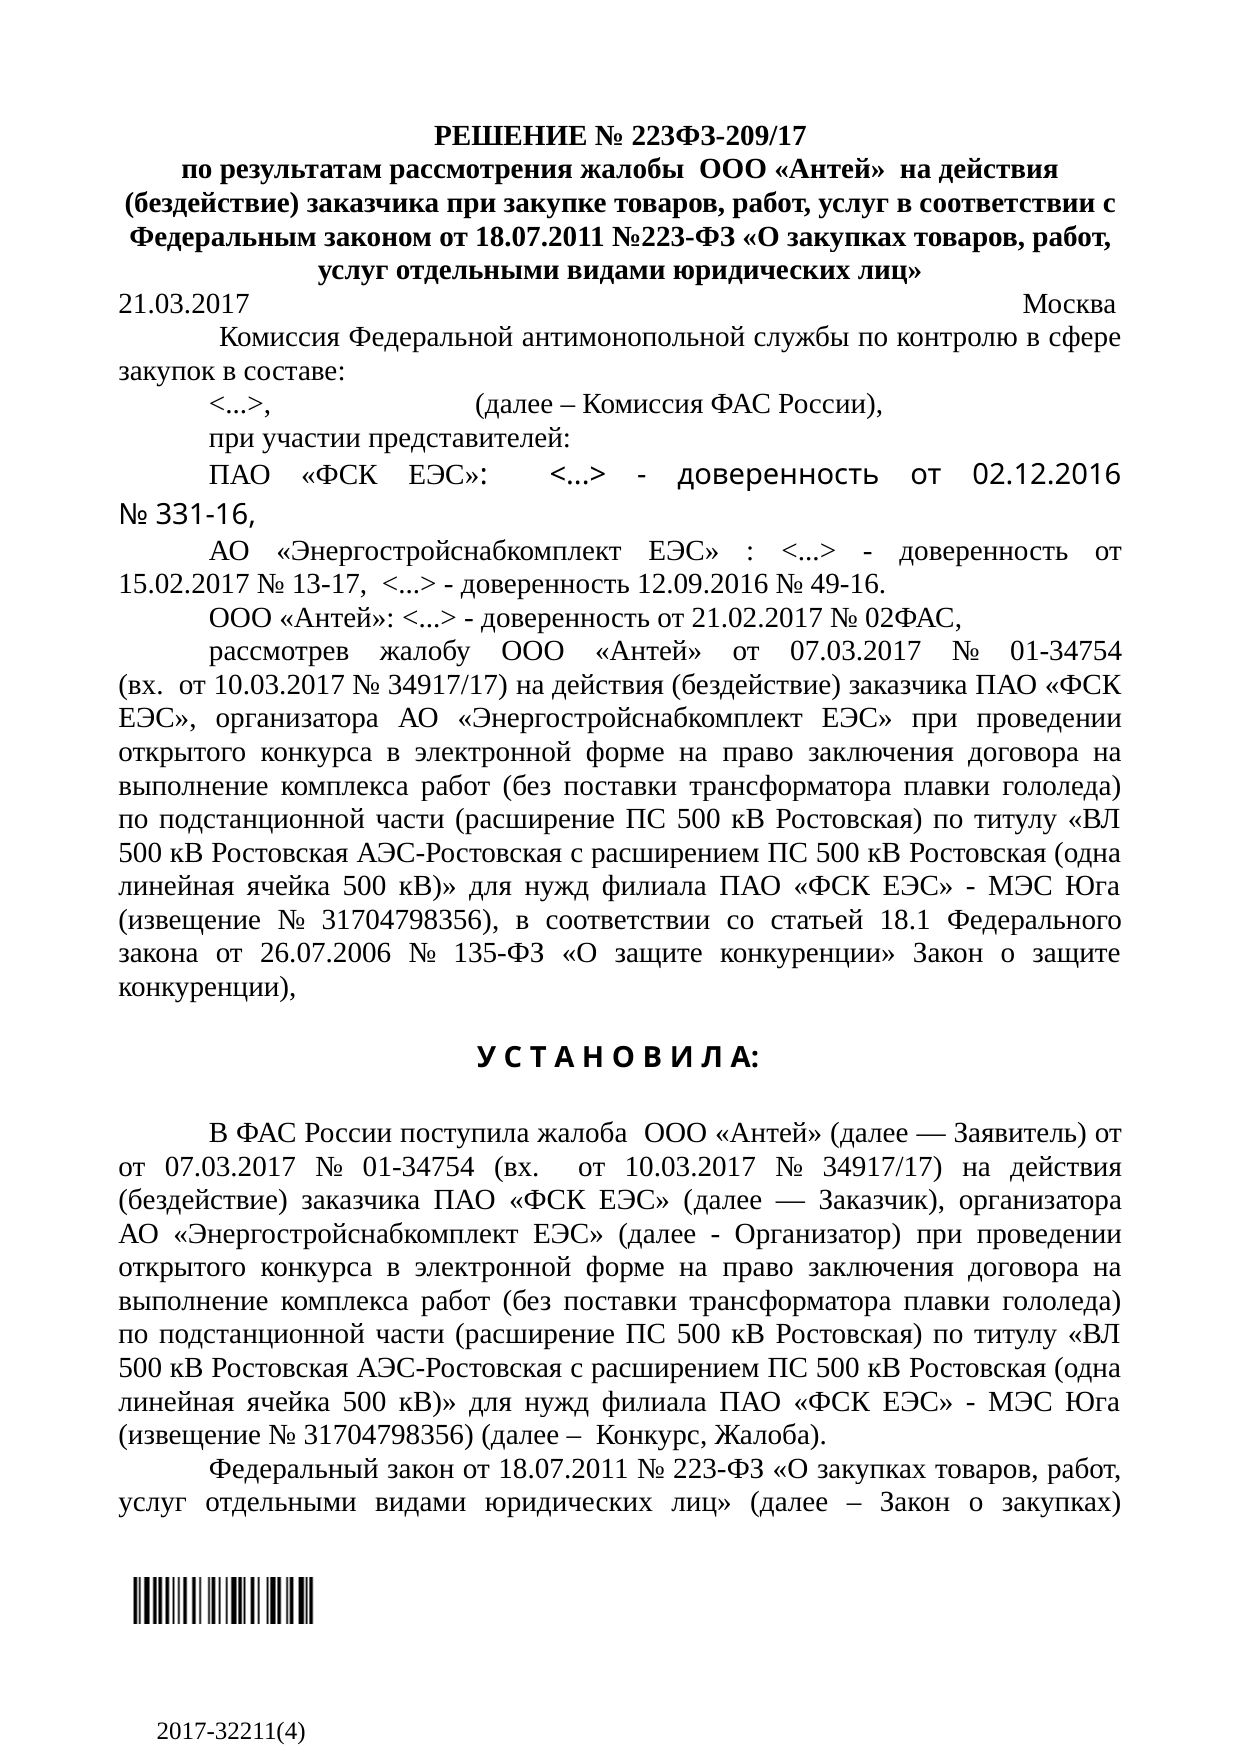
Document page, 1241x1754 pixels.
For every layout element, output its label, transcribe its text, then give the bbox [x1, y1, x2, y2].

text 21.03.2017 Москва [118, 286, 1122, 319]
text <...>, (далее – Комиссия ФАС России), [118, 386, 1122, 420]
text по результатам рассмотрения жалобы ООО «Антей» на действия (бездействие) заказчика при закупке товаров, работ, услуг в соответствии с Федеральным законом от 18.07.2011 №223-ФЗ «О закупках товаров, работ, услуг отдельными видами юридических лиц» [118, 152, 1122, 286]
text АО «Энергостройснабкомплект ЕЭС» : <...> - доверенность от 15.02.2017 № 13-17, <...> - доверенность 12.09.2016 № 49-16. [118, 533, 1122, 600]
text при участии представителей: [118, 420, 1122, 453]
text У С Т А Н О В И Л А: [114, 1036, 1122, 1076]
text ПАО «ФСК ЕЭС»: <...> - доверенность от 02.12.2016 № 331-16, [118, 453, 1122, 533]
picture [118, 1577, 331, 1624]
text РЕШЕНИЕ № 223ФЗ-209/17 [118, 118, 1122, 152]
text Федеральный закон от 18.07.2011 № 223-ФЗ «О закупках товаров, работ, услуг отдельными видами юридических лиц» (далее – Закон о закупках) [118, 1451, 1122, 1518]
text ООО «Антей»: <...> - доверенность от 21.02.2017 № 02ФАС, [118, 600, 1122, 633]
text Комиссия Федеральной антимонопольной службы по контролю в сфере закупок в составе: [118, 319, 1122, 386]
text В ФАС России поступила жалоба ООО «Антей» (далее — Заявитель) от от 07.03.2017 № 01-34754 (вх. от 10.03.2017 № 34917/17) на действия (бездействие) заказчика ПАО «ФСК ЕЭС» (далее — Заказчик), организатора АО «Энергостройснабкомплект ЕЭС» (далее - Организатор) при проведении открытого конкурса в электронной форме на право заключения договора на выполнение комплекса работ (без поставки трансформатора плавки гололеда) по подстанционной части (расширение ПС 500 кВ Ростовская) по титулу «ВЛ 500 кВ Ростовская АЭС-Ростовская с расширением ПС 500 кВ Ростовская (одна линейная ячейка 500 кВ)» для нужд филиала ПАО «ФСК ЕЭС» - МЭС Юга (извещение № 31704798356) (далее – Конкурс, Жалоба). [118, 1115, 1122, 1451]
text рассмотрев жалобу ООО «Антей» от 07.03.2017 № 01-34754 (вх. от 10.03.2017 № 34917/17) на действия (бездействие) заказчика ПАО «ФСК ЕЭС», организатора АО «Энергостройснабкомплект ЕЭС» при проведении открытого конкурса в электронной форме на право заключения договора на выполнение комплекса работ (без поставки трансформатора плавки гололеда) по подстанционной части (расширение ПС 500 кВ Ростовская) по титулу «ВЛ 500 кВ Ростовская АЭС-Ростовская с расширением ПС 500 кВ Ростовская (одна линейная ячейка 500 кВ)» для нужд филиала ПАО «ФСК ЕЭС» - МЭС Юга (извещение № 31704798356), в соответствии со статьей 18.1 Федерального закона от 26.07.2006 № 135-ФЗ «О защите конкуренции» Закон о защите конкуренции), [118, 633, 1122, 1002]
